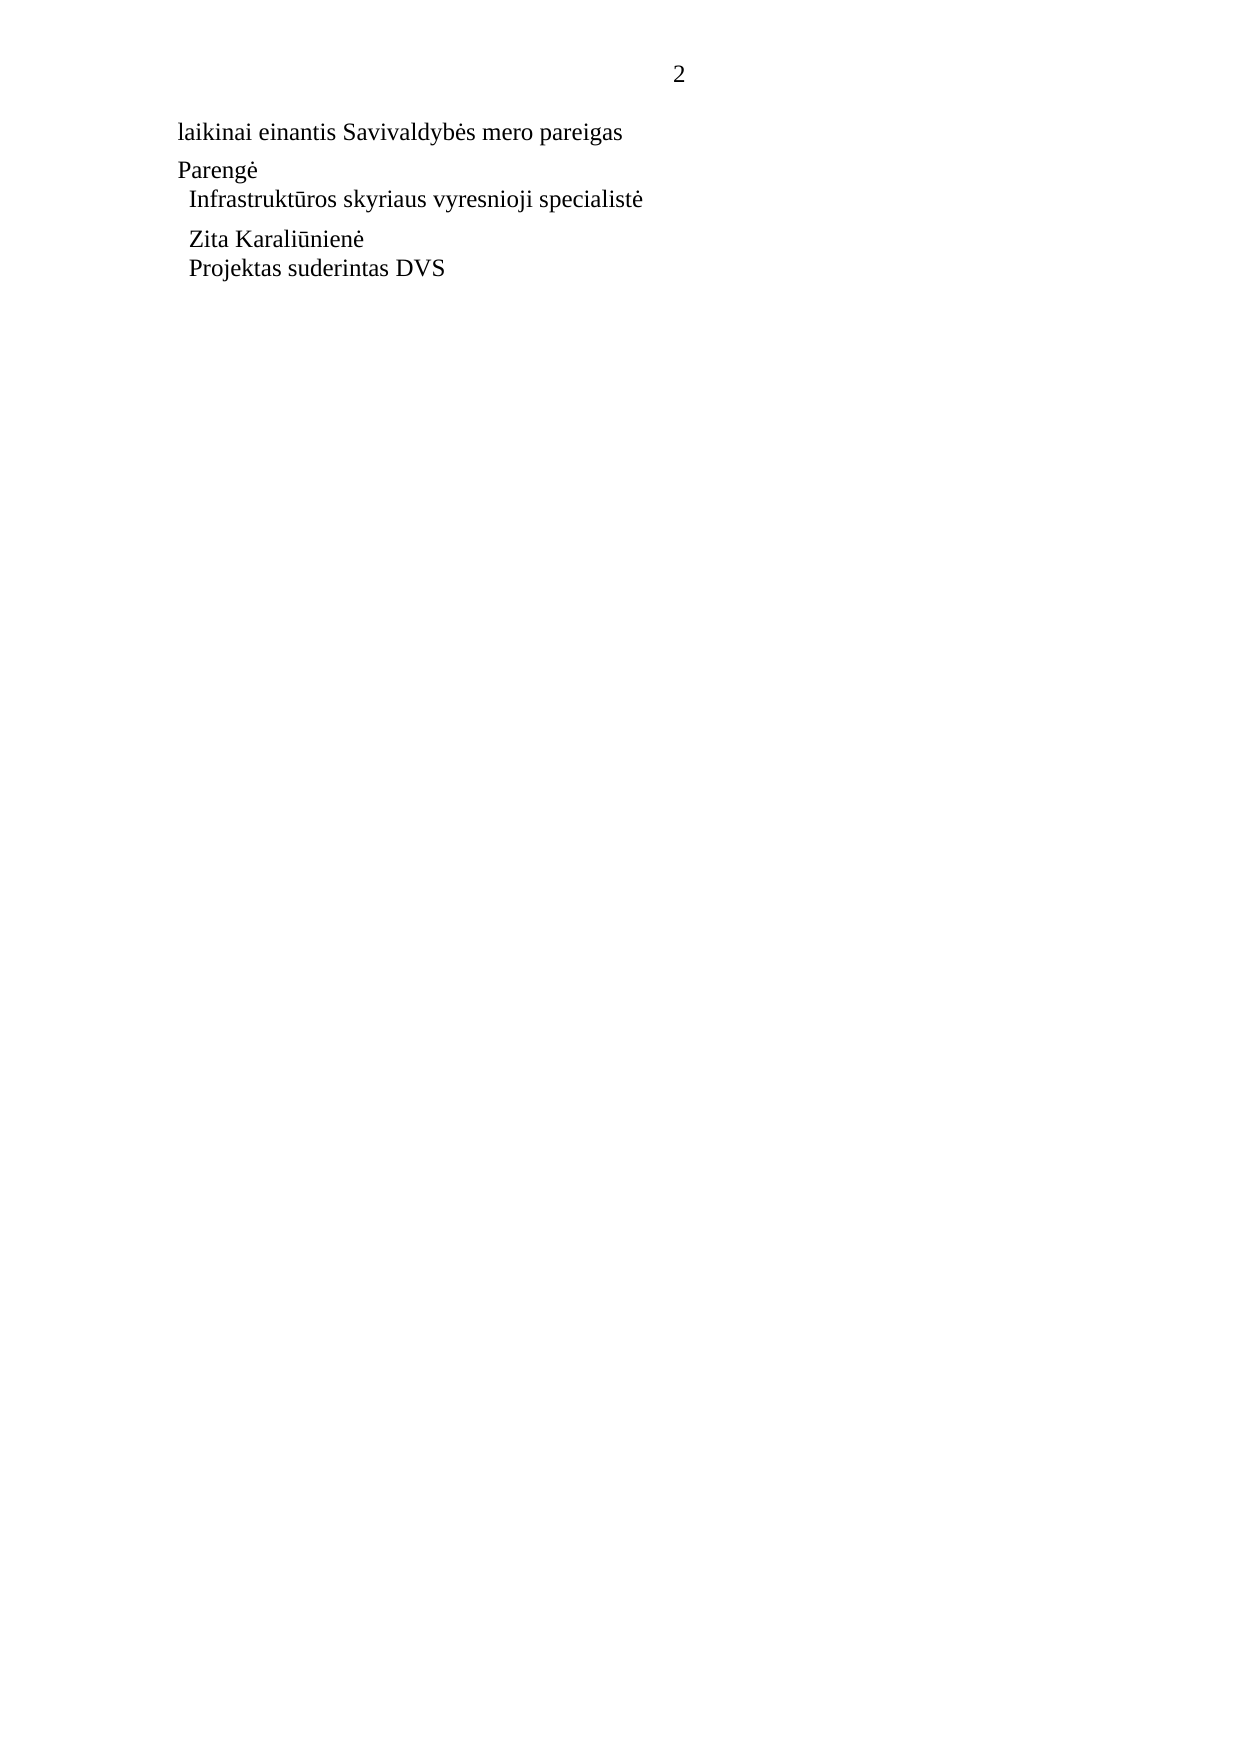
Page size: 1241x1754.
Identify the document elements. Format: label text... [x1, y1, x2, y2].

text Parengė [177, 155, 1181, 184]
table_header Infrastruktūros skyriaus vyresnioji specialistė Zita Karaliūnienė Projektas suderintas DVS [177, 184, 1240, 282]
text laikinai einantis Savivaldybės mero pareigas [177, 117, 1181, 145]
